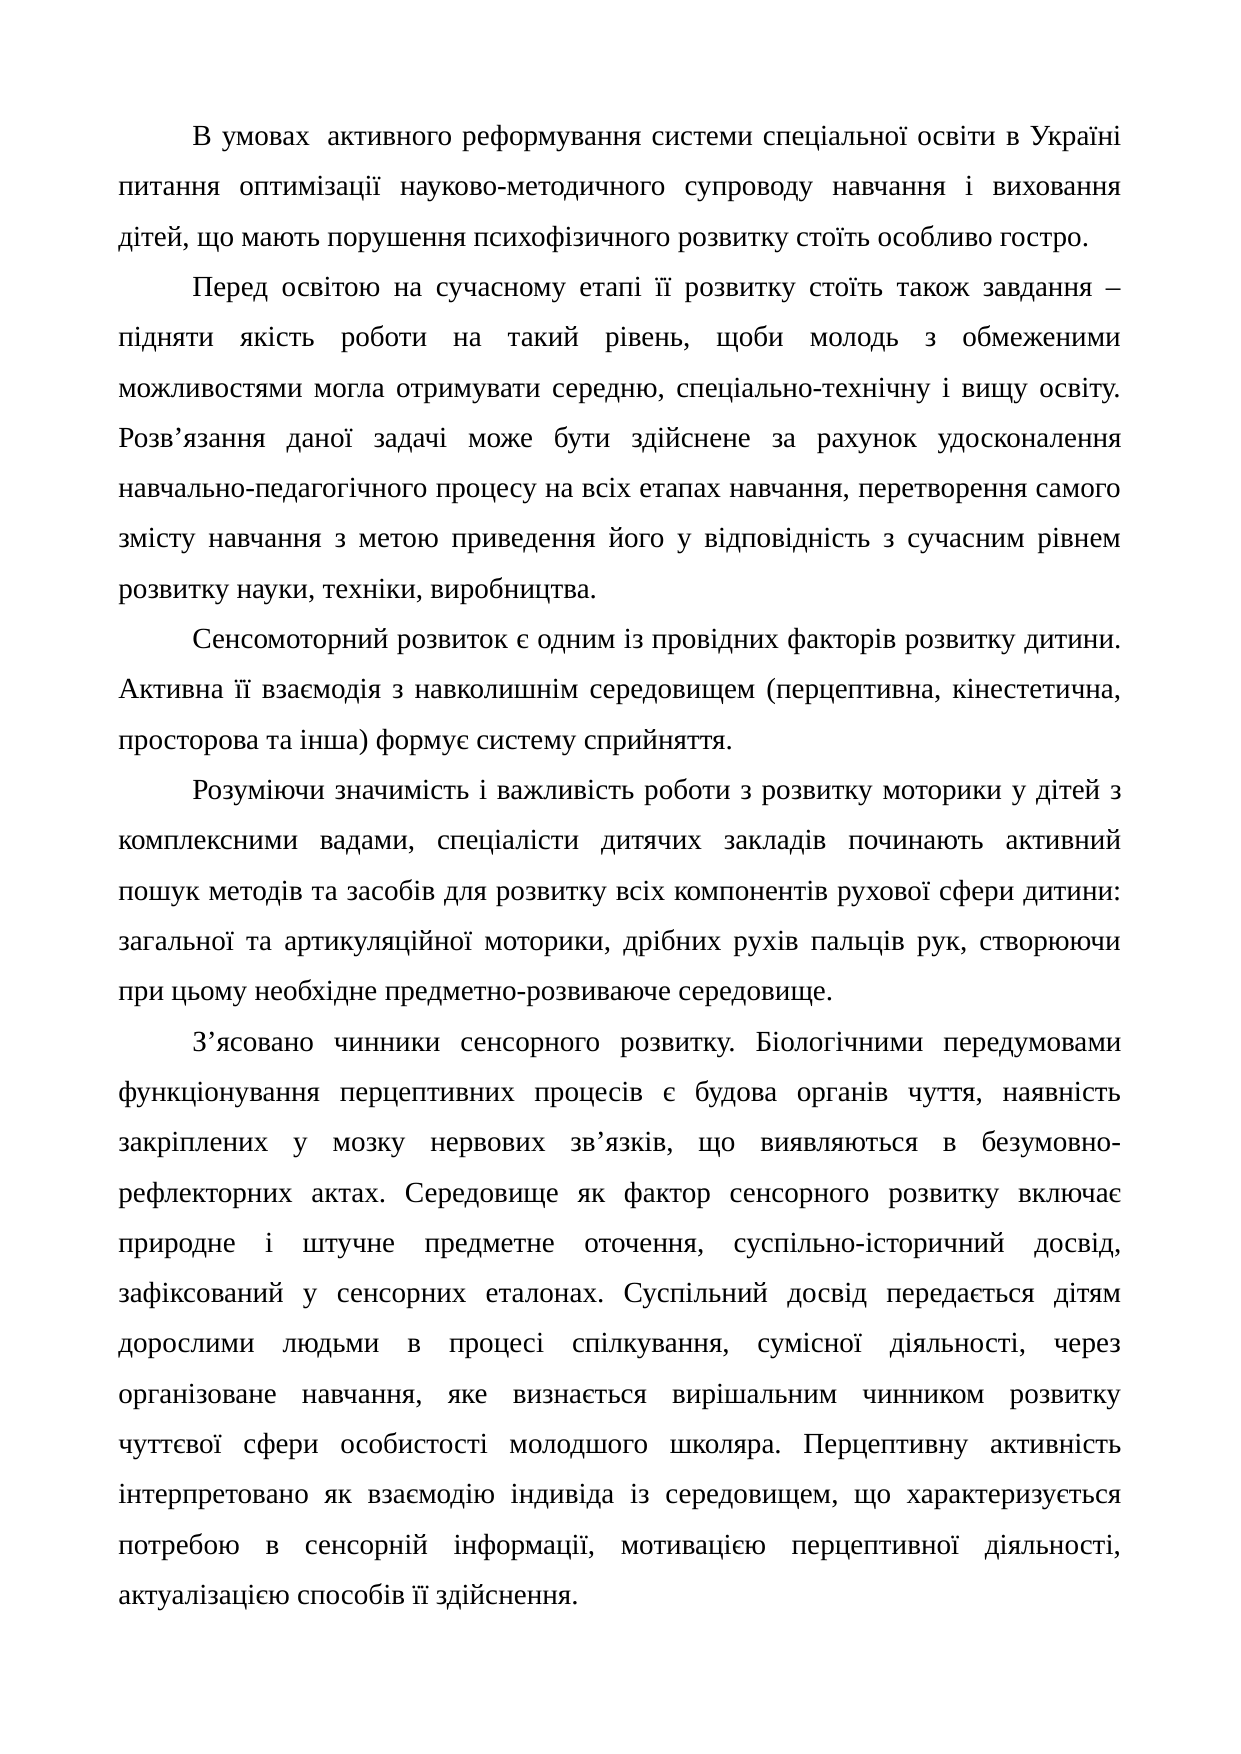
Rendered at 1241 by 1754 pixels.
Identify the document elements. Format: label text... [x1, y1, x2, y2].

text Розуміючи значимість і важливість роботи з розвитку моторики у дітей з комплексними вадами, спеціалісти дитячих закладів починають активний пошук методів та засобів для розвитку всіх компонентів рухової сфери дитини: загальної та артикуляційної моторики, дрібних рухів пальців рук, створюючи при цьому необхідне предметно-розвиваюче середовище. [118, 772, 1122, 1007]
text Перед освітою на сучасному етапі її розвитку стоїть також завдання – підняти якість роботи на такий рівень, щоби молодь з обмеженими можливостями могла отримувати середню, спеціально-технічну і вищу освіту. Розв’язання даної задачі може бути здійснене за рахунок удосконалення навчально-педагогічного процесу на всіх етапах навчання, перетворення самого змісту навчання з метою приведення його у відповідність з сучасним рівнем розвитку науки, техніки, виробництва. [118, 269, 1122, 604]
text В умовах активного реформування системи спеціальної освіти в Україні питання оптимізації науково-методичного супроводу навчання і виховання дітей, що мають порушення психофізичного розвитку стоїть особливо гостро. [118, 118, 1122, 252]
text Сенсомоторний розвиток є одним із провідних факторів розвитку дитини. Активна її взаємодія з навколишнім середовищем (перцептивна, кінестетична, просторова та інша) формує систему сприйняття. [118, 621, 1122, 755]
text З’ясовано чинники сенсорного розвитку. Біологічними передумовами функціонування перцептивних процесів є будова органів чуття, наявність закріплених у мозку нервових зв’язків, що виявляються в безумовно-рефлекторних актах. Середовище як фактор сенсорного розвитку включає природне і штучне предметне оточення, суспільно-історичний досвід, зафіксований у сенсорних еталонах. Суспільний досвід передається дітям дорослими людьми в процесі спілкування, сумісної діяльності, через організоване навчання, яке визнається вирішальним чинником розвитку чуттєвої сфери особистості молодшого школяра. Перцептивну активність інтерпретовано як взаємодію індивіда із середовищем, що характеризується потребою в сенсорній інформації, мотивацією перцептивної діяльності, актуалізацією способів її здійснення. [118, 1024, 1122, 1611]
